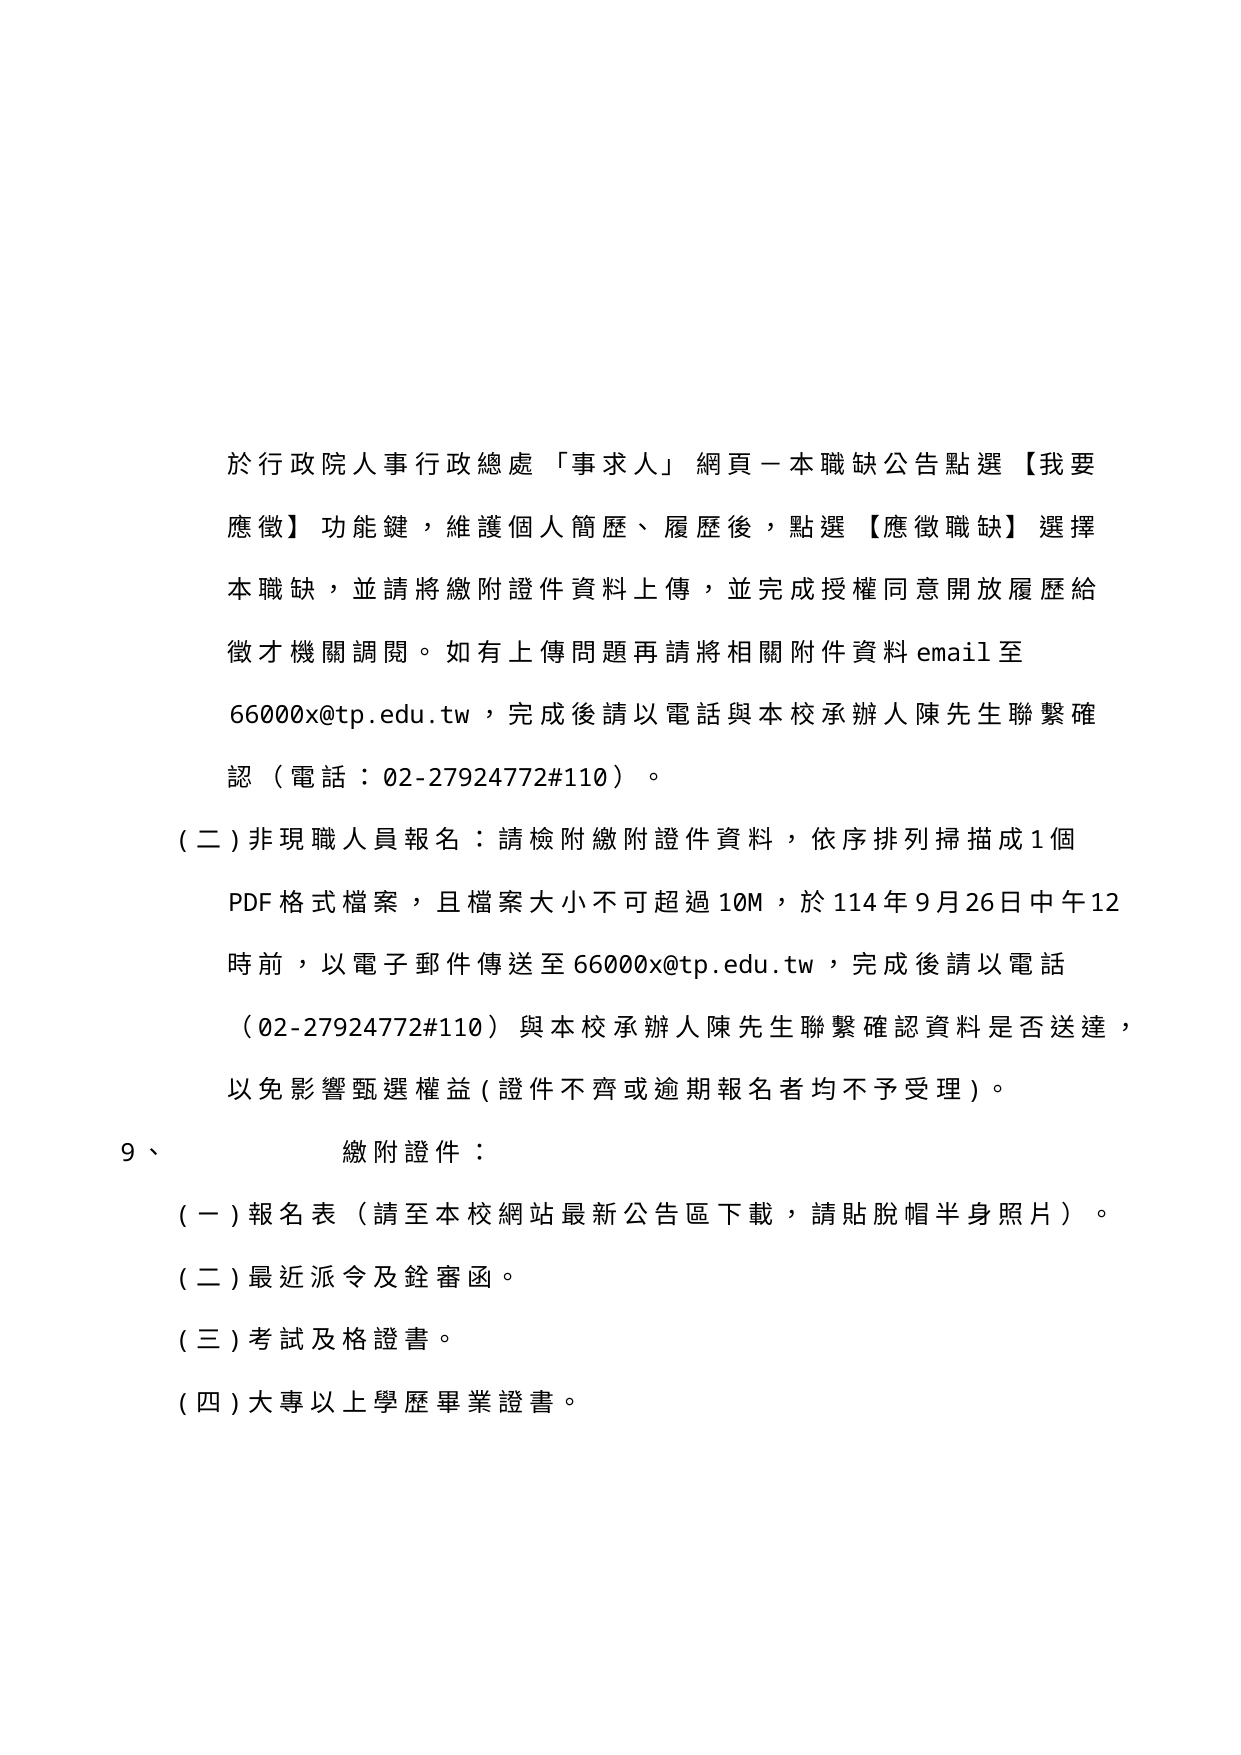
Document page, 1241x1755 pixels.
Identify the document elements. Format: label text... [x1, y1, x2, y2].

text (三)考試及格證書。 [170, 1296, 1120, 1359]
text (ㄧ)報名表（請至本校網站最新公告區下載，請貼脫帽半身照片）。 [170, 1171, 1120, 1234]
list 繳附證件： [120, 1109, 1120, 1171]
text (四)大專以上學歷畢業證書。 [170, 1359, 1120, 1421]
text 於行政院人事行政總處「事求人」網頁－本職缺公告點選【我要應徵】功能鍵，維護個人簡歷、履歷後，點選【應徵職缺】選擇本職缺，並請將繳附證件資料上傳，並完成授權同意開放履歷給徵才機關調閱。如有上傳問題再請將相關附件資料email至66000x@tp.edu.tw，完成後請以電話與本校承辦人陳先生聯繫確認（電話：02-27924772#110）。 [170, 421, 1120, 796]
text (二)最近派令及銓審函。 [170, 1234, 1120, 1296]
text (二)非現職人員報名：請檢附繳附證件資料，依序排列掃描成1個PDF格式檔案，且檔案大小不可超過10M，於114年9月26日中午12時前，以電子郵件傳送至66000x@tp.edu.tw，完成後請以電話（02-27924772#110）與本校承辦人陳先生聯繫確認資料是否送達，以免影響甄選權益(證件不齊或逾期報名者均不予受理)。 [170, 796, 1120, 1109]
